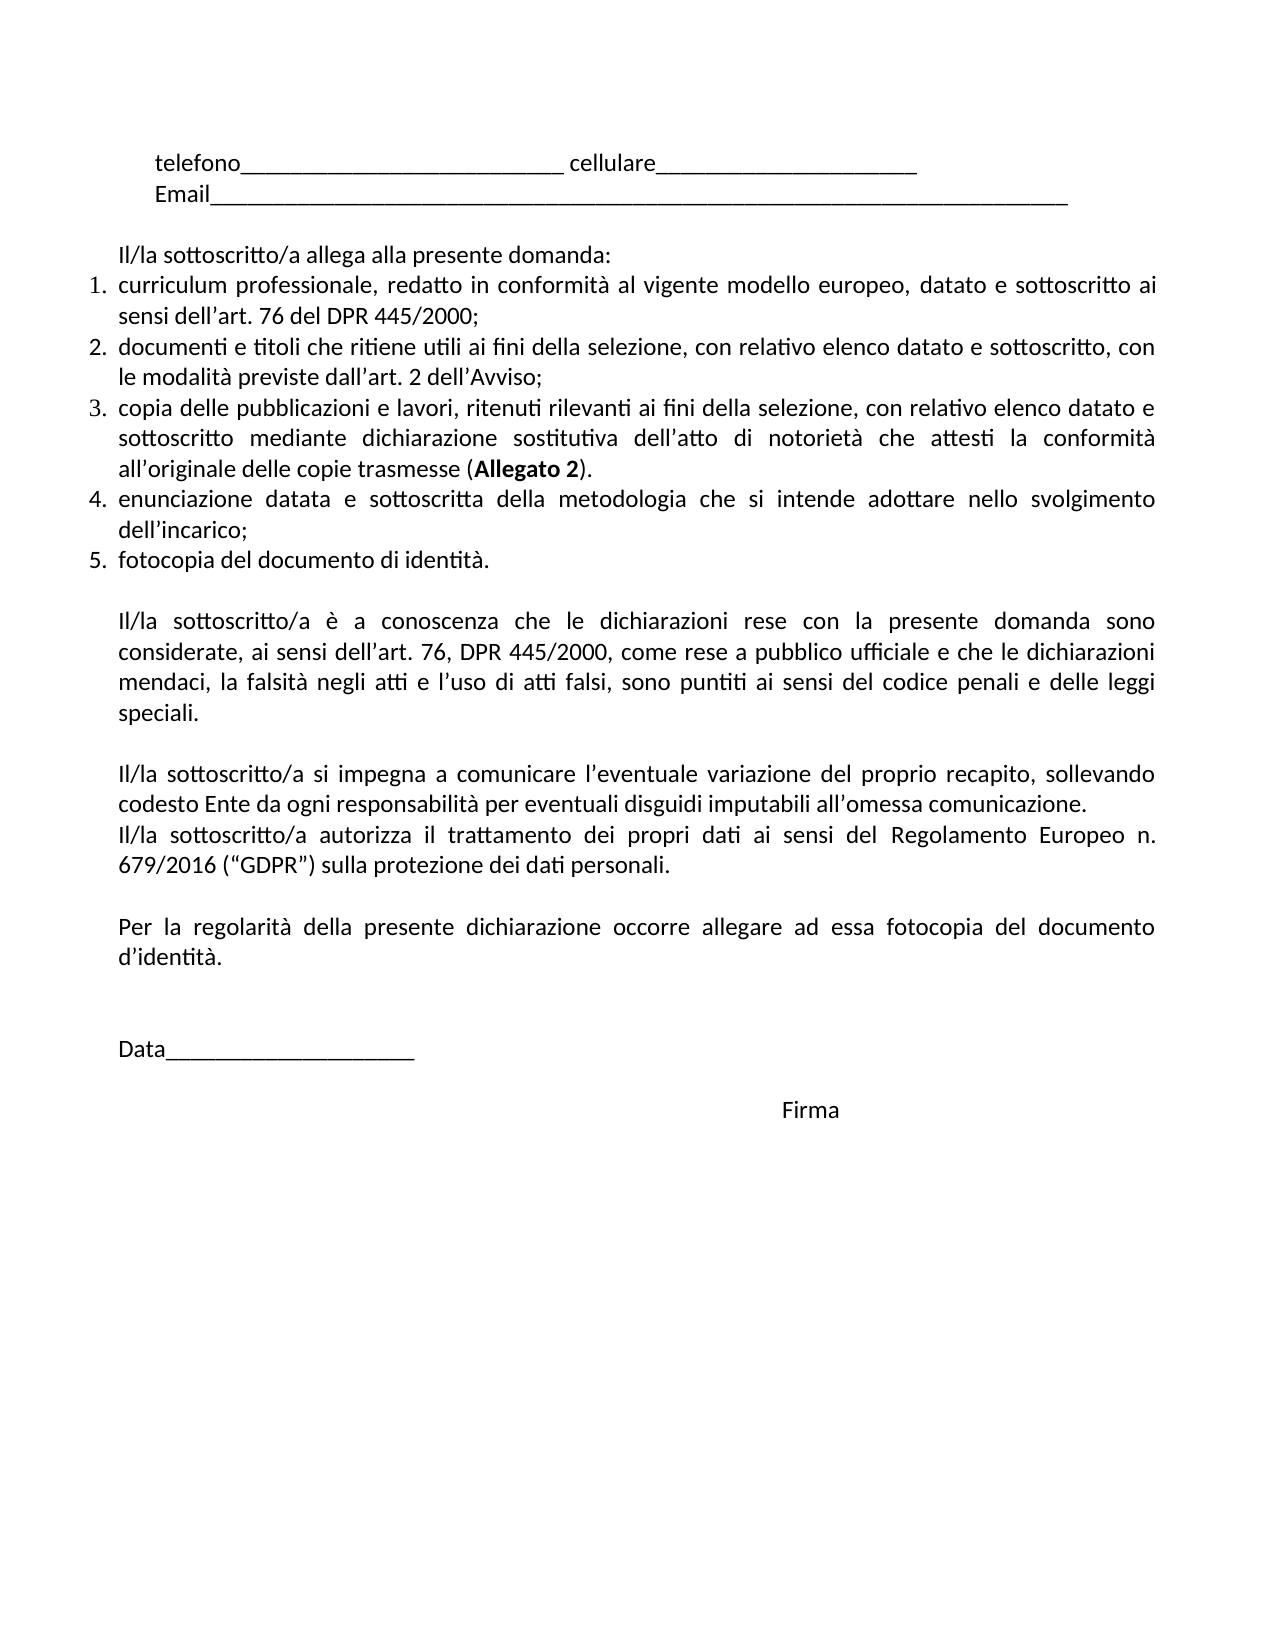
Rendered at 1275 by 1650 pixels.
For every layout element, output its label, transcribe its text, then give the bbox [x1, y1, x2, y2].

text Il/la sottoscritto/a è a conoscenza che le dichiarazioni rese con la presente domanda sono considerate, ai sensi dell’art. 76, DPR 445/2000, come rese a pubblico ufficiale e che le dichiarazioni mendaci, la falsità negli atti e l’uso di atti falsi, sono puntiti ai sensi del codice penali e delle leggi speciali. [118, 605, 1157, 727]
list curriculum professionale, redatto in conformità al vigente modello europeo, datato e sottoscritto ai sensi dell’art. 76 del DPR 445/2000; [88, 270, 1157, 331]
text Il/la sottoscritto/a autorizza il trattamento dei propri dati ai sensi del Regolamento Europeo n. 679/2016 (“GDPR”) sulla protezione dei dati personali. [118, 819, 1157, 880]
text Il/la sottoscritto/a allega alla presente domanda: [118, 239, 1157, 270]
text Per la regolarità della presente dichiarazione occorre allegare ad essa fotocopia del documento d’identità. [118, 911, 1157, 972]
list copia delle pubblicazioni e lavori, ritenuti rilevanti ai fini della selezione, con relativo elenco datato e sottoscritto mediante dichiarazione sostitutiva dell’atto di notorietà che attesti la conformità all’originale delle copie trasmesse (Allegato 2). [88, 392, 1157, 483]
text Il/la sottoscritto/a si impegna a comunicare l’eventuale variazione del proprio recapito, sollevando codesto Ente da ogni responsabilità per eventuali disguidi imputabili all’omessa comunicazione. [118, 758, 1157, 819]
list fotocopia del documento di identità. [88, 544, 1157, 575]
text Data____________________ [118, 1033, 1157, 1063]
list documenti e titoli che ritiene utili ai fini della selezione, con relativo elenco datato e sottoscritto, con le modalità previste dall’art. 2 dell’Avviso; [88, 331, 1157, 392]
text Firma [118, 1094, 1157, 1124]
text Email_____________________________________________________________________ [154, 178, 1157, 209]
text telefono__________________________ cellulare_____________________ [154, 148, 1157, 178]
list enunciazione datata e sottoscritta della metodologia che si intende adottare nello svolgimento dell’incarico; [88, 483, 1157, 544]
